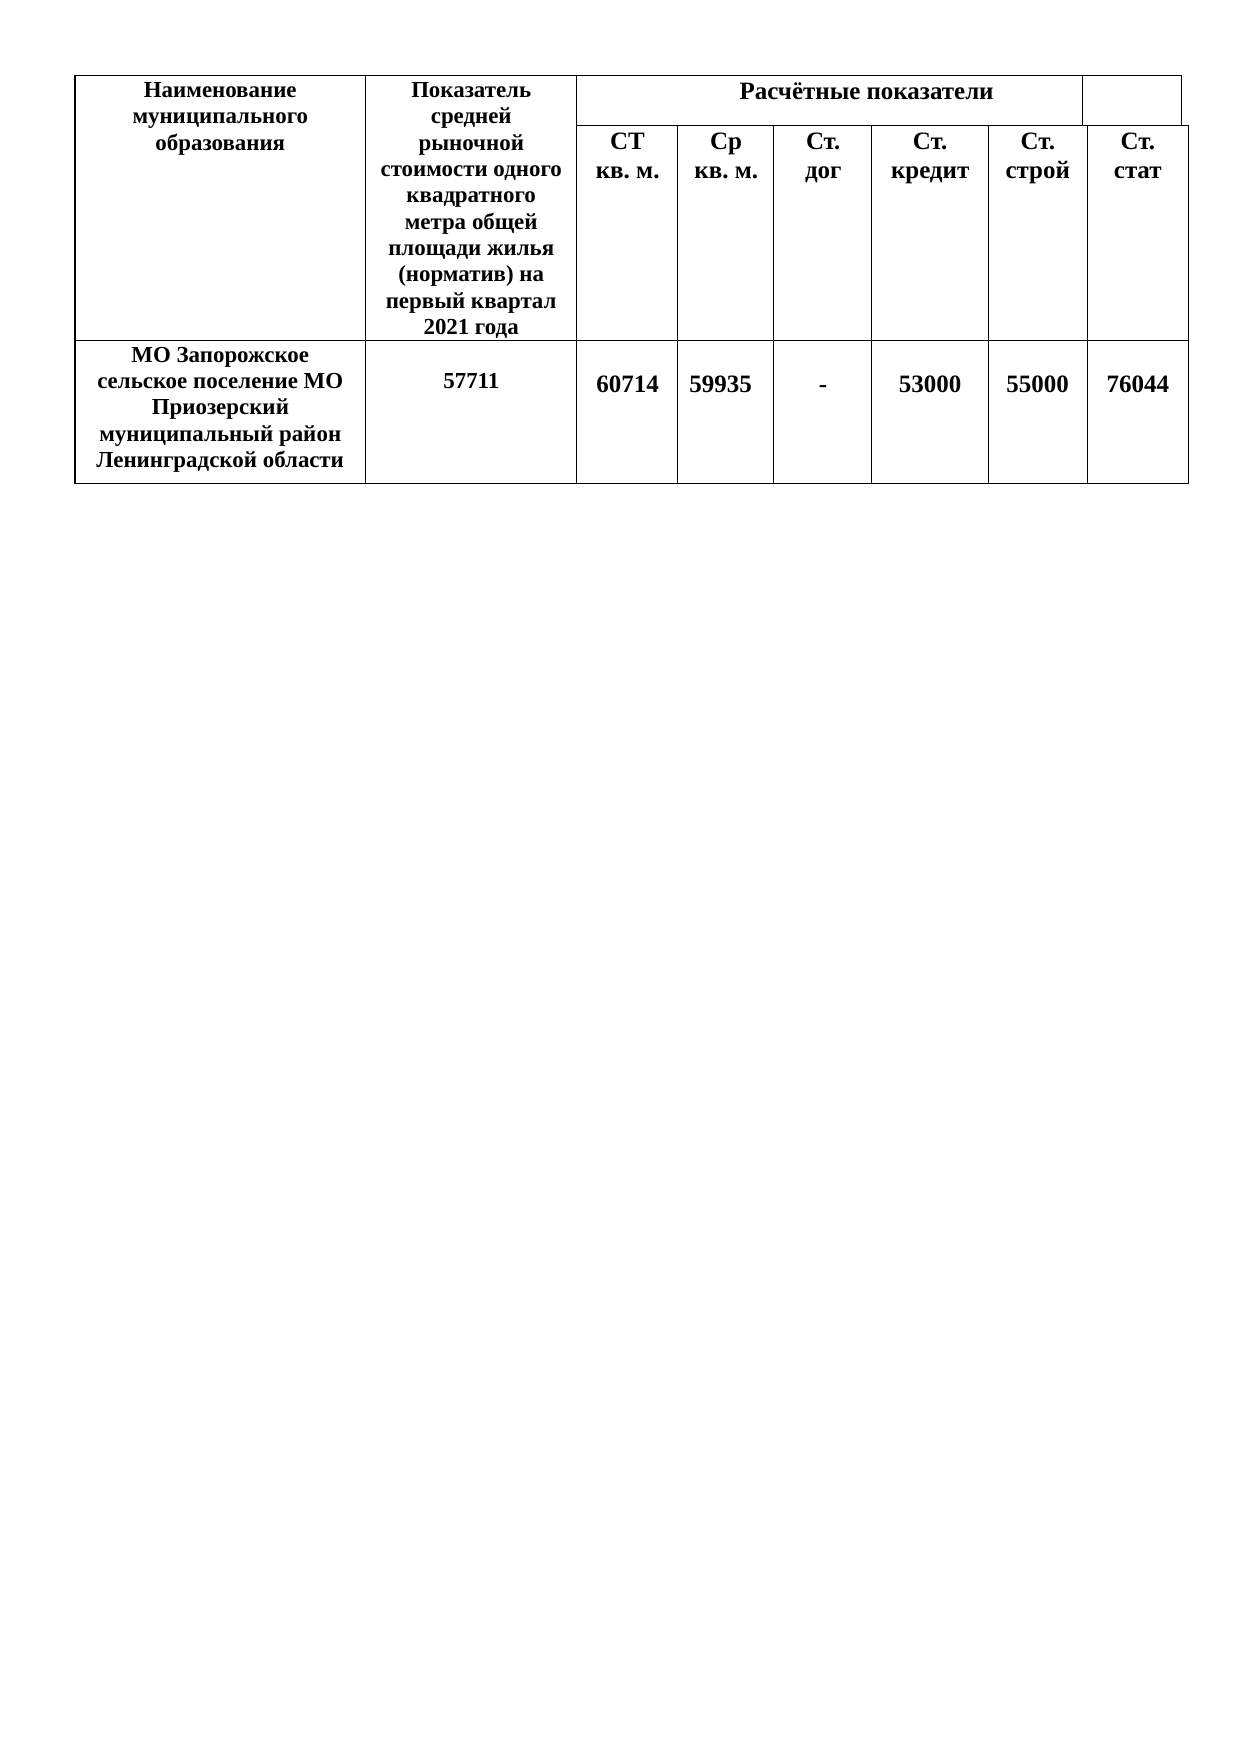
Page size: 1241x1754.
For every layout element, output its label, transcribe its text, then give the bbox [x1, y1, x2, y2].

table_cell 76044 [1088, 341, 1188, 482]
table_cell СТ кв. м. [577, 126, 677, 339]
table_cell 60714 [577, 341, 677, 482]
table_cell МО Запорожское сельское поселение МО Приозерский муниципальный район Ленинградской области [76, 341, 365, 482]
table_header [1083, 76, 1181, 125]
table_cell 53000 [872, 341, 988, 482]
table_cell Ст. стат [1088, 126, 1188, 339]
table_header Показатель средней рыночной стоимости одного квадратного метра общей площади жилья (норматив) на первый квартал 2021 года [366, 76, 576, 339]
table_header [1182, 75, 1188, 125]
table_header Наименование муниципального образования [76, 76, 365, 339]
table_cell Ср кв. м. [678, 126, 773, 339]
table_header Расчётные показатели [577, 76, 1082, 125]
table_cell Ст. кредит [872, 126, 988, 339]
table_cell 59935 [678, 341, 773, 482]
table_cell Ст. дог [774, 126, 871, 339]
table_cell Ст. строй [989, 126, 1087, 339]
table_cell 57711 [366, 341, 576, 482]
table_cell - [774, 341, 871, 482]
table_cell 55000 [989, 341, 1087, 482]
